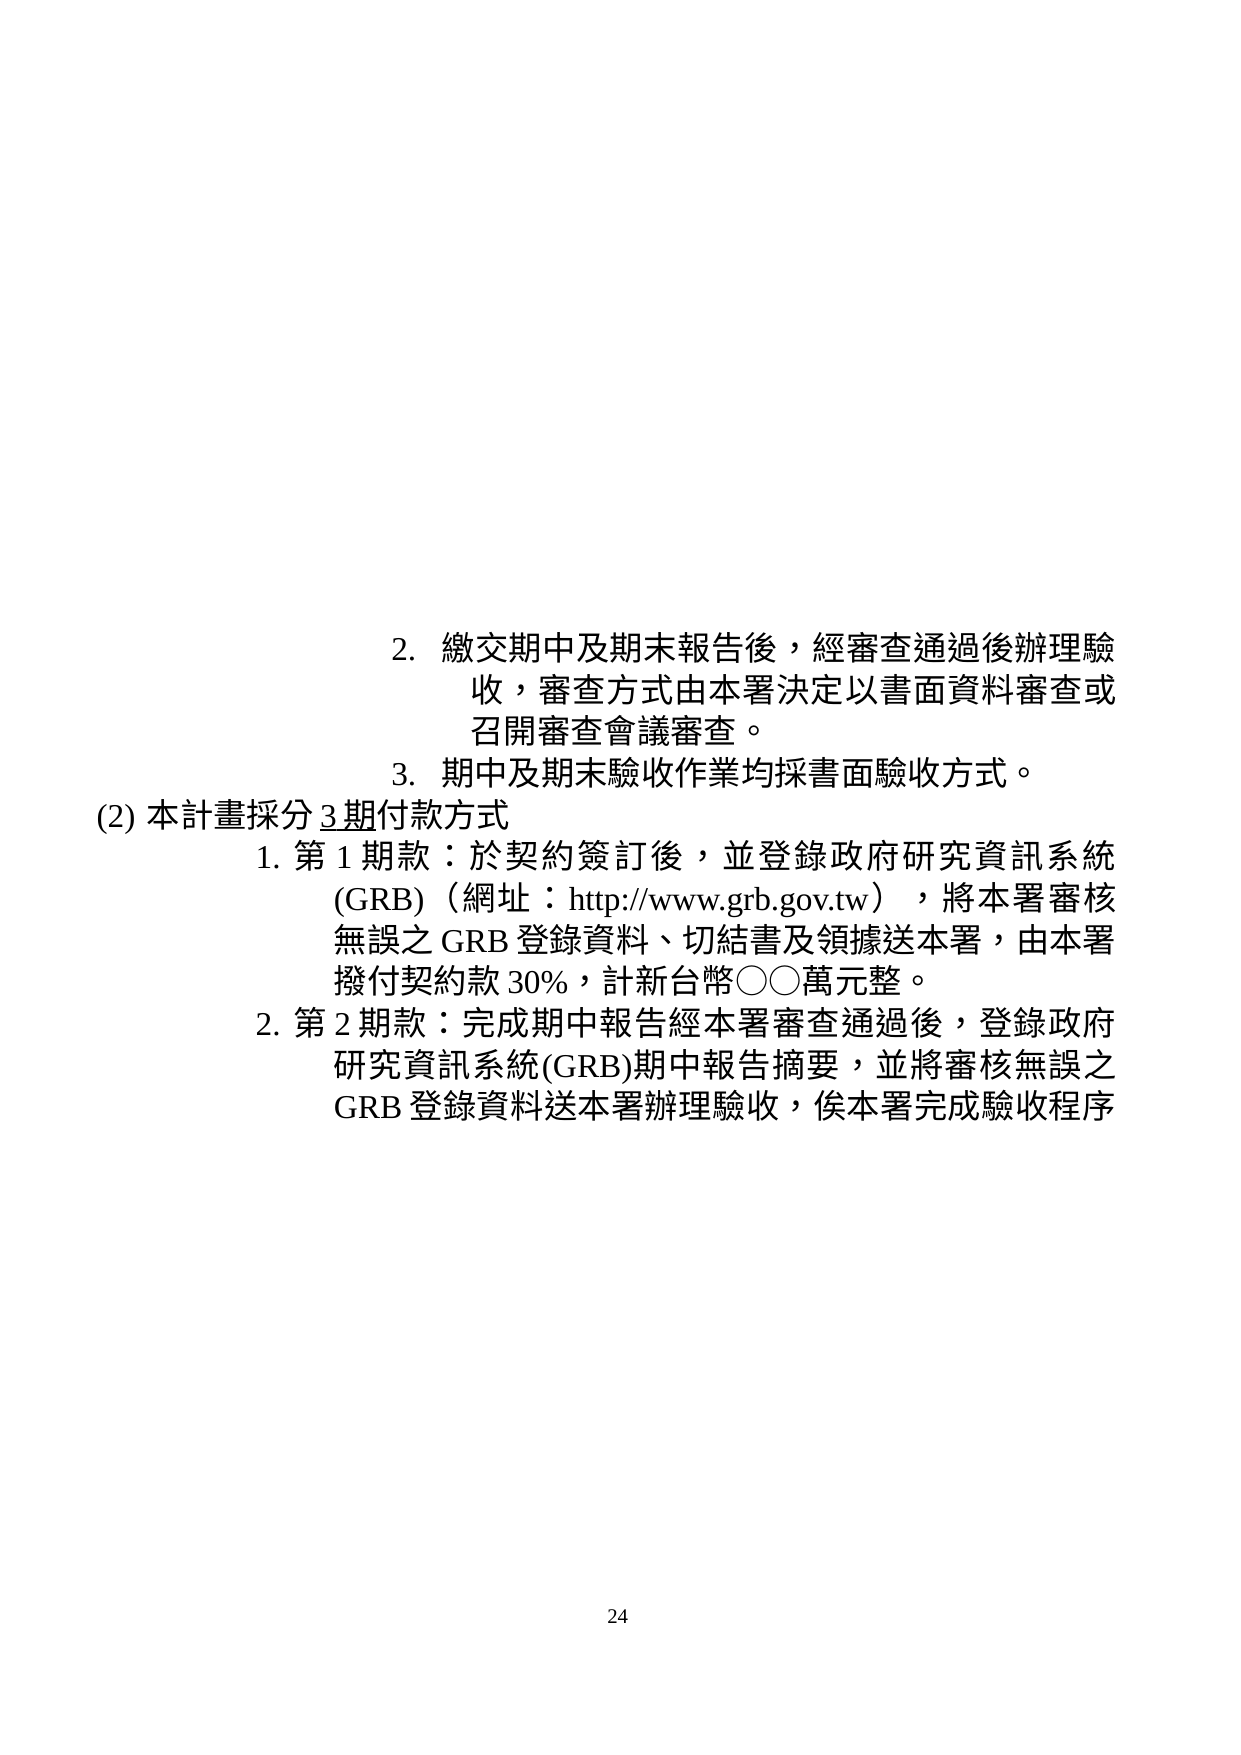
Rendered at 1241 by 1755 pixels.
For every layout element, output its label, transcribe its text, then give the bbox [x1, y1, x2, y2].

list 期中及期末驗收作業均採書面驗收方式。 [391, 752, 1117, 794]
list 第1期款：於契約簽訂後，並登錄政府研究資訊系統(GRB)（網址：http://www.grb.gov.tw），將本署審核無誤之GRB登錄資料、切結書及領據送本署，由本署撥付契約款30%，計新台幣○○萬元整。 [255, 835, 1117, 1002]
list 繳交期中及期末報告後，經審查通過後辦理驗收，審查方式由本署決定以書面資料審查或召開審查會議審查。 [391, 627, 1117, 752]
list 第2期款：完成期中報告經本署審查通過後，登錄政府研究資訊系統(GRB)期中報告摘要，並將審核無誤之GRB登錄資料送本署辦理驗收，俟本署完成驗收程序 [255, 1002, 1117, 1127]
list 本計畫採分3期付款方式 [96, 794, 1117, 835]
